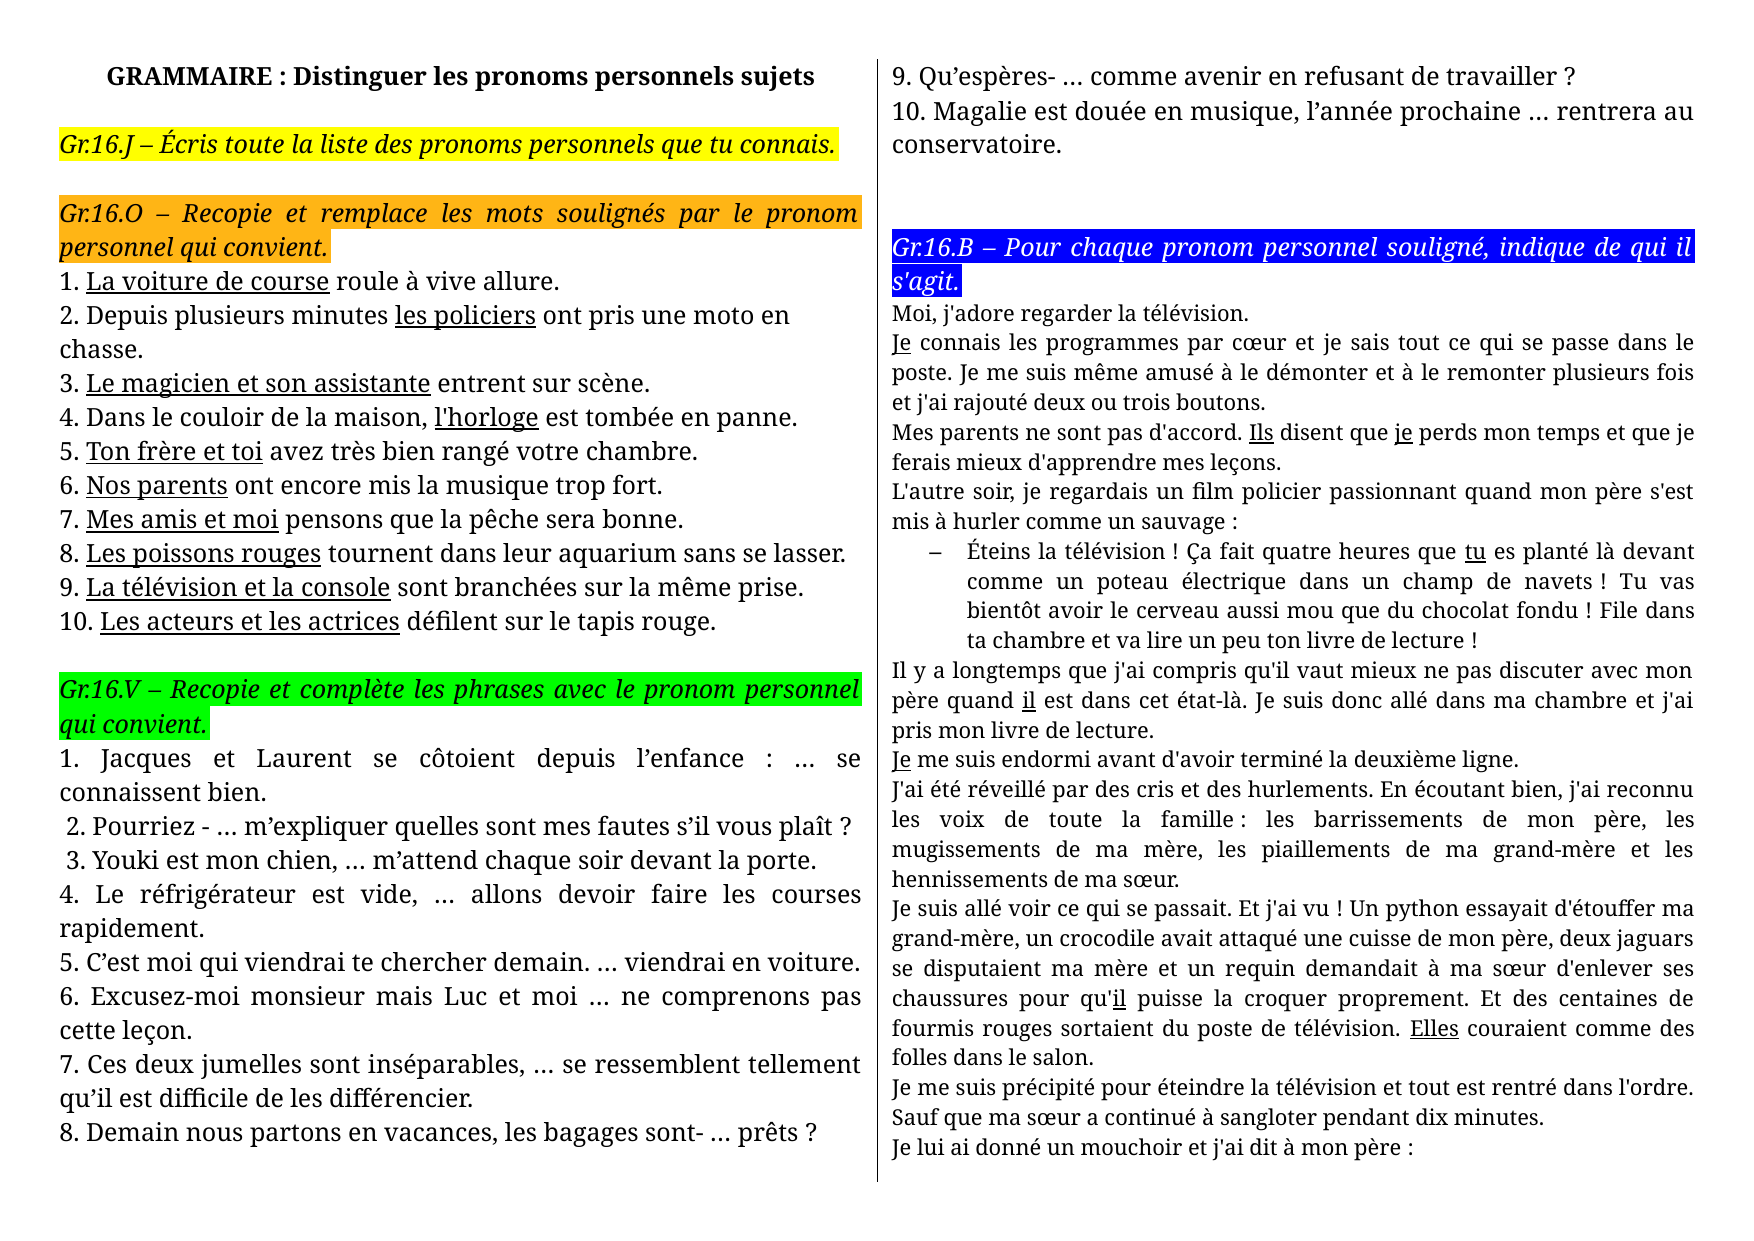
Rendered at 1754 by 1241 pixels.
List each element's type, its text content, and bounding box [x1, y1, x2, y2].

text 7. Mes amis et moi pensons que la pêche sera bonne. [59, 502, 862, 536]
text 3. Youki est mon chien, … m’attend chaque soir devant la porte. [59, 842, 862, 877]
text 4. Dans le couloir de la maison, l'horloge est tombée en panne. [59, 400, 862, 434]
text 7. Ces deux jumelles sont inséparables, … se ressemblent tellement qu’il est difficile de les différencier. [59, 1047, 862, 1115]
list Éteins la télévision ! Ça fait quatre heures que tu es planté là devant comme un poteau électrique dans un champ de navets ! Tu vas bientôt avoir le cerveau aussi mou que du chocolat fondu ! File dans ta chambre et va lire un peu ton livre de lecture ! [929, 536, 1695, 655]
text 8. Les poissons rouges tournent dans leur aquarium sans se lasser. [59, 536, 862, 570]
text 2. Pourriez - … m’expliquer quelles sont mes fautes s’il vous plaît ? [59, 808, 862, 842]
text Gr.16.B – Pour chaque pronom personnel souligné, indique de qui il s'agit. [892, 229, 1695, 297]
text Gr.16.J – Écris toute la liste des pronoms personnels que tu connais. [59, 127, 862, 161]
text 2. Depuis plusieurs minutes les policiers ont pris une moto en chasse. [59, 297, 862, 366]
text Je lui ai donné un mouchoir et j'ai dit à mon père : [892, 1132, 1695, 1161]
text Moi, j'adore regarder la télévision. [892, 297, 1695, 327]
text Mes parents ne sont pas d'accord. Ils disent que je perds mon temps et que je ferais mieux d'apprendre mes leçons. [892, 417, 1695, 476]
text 4. Le réfrigérateur est vide, … allons devoir faire les courses rapidement. [59, 877, 862, 945]
text 9. La télévision et la console sont branchées sur la même prise. [59, 570, 862, 604]
text Je connais les programmes par cœur et je sais tout ce qui se passe dans le poste. Je me suis même amusé à le démonter et à le remonter plusieurs fois et j'ai rajouté deux ou trois boutons. [892, 327, 1695, 417]
text Il y a longtemps que j'ai compris qu'il vaut mieux ne pas discuter avec mon père quand il est dans cet état-là. Je suis donc allé dans ma chambre et j'ai pris mon livre de lecture. [892, 655, 1695, 744]
text 6. Excusez-moi monsieur mais Luc et moi … ne comprenons pas cette leçon. [59, 979, 862, 1047]
text 9. Qu’espères- … comme avenir en refusant de travailler ? [892, 59, 1695, 93]
text 5. Ton frère et toi avez très bien rangé votre chambre. [59, 434, 862, 468]
text Je me suis endormi avant d'avoir terminé la deuxième ligne. [892, 744, 1695, 774]
text L'autre soir, je regardais un film policier passionnant quand mon père s'est mis à hurler comme un sauvage : [892, 476, 1695, 536]
text 10. Magalie est douée en musique, l’année prochaine … rentrera au conservatoire. [892, 93, 1695, 161]
text Gr.16.V – Recopie et complète les phrases avec le pronom personnel qui convient. [59, 672, 862, 740]
text GRAMMAIRE : Distinguer les pronoms personnels sujets [59, 59, 862, 93]
text 3. Le magicien et son assistante entrent sur scène. [59, 366, 862, 400]
text Je me suis précipité pour éteindre la télévision et tout est rentré dans l'ordre. Sauf que ma sœur a continué à sangloter pendant dix minutes. [892, 1072, 1695, 1132]
text 10. Les acteurs et les actrices défilent sur le tapis rouge. [59, 604, 862, 638]
text 6. Nos parents ont encore mis la musique trop fort. [59, 468, 862, 502]
text Gr.16.O – Recopie et remplace les mots soulignés par le pronom personnel qui convient. [59, 195, 862, 263]
text 1. Jacques et Laurent se côtoient depuis l’enfance : … se connaissent bien. [59, 740, 862, 808]
text 1. La voiture de course roule à vive allure. [59, 263, 862, 297]
text Je suis allé voir ce qui se passait. Et j'ai vu ! Un python essayait d'étouffer ma grand-mère, un crocodile avait attaqué une cuisse de mon père, deux jaguars se disputaient ma mère et un requin demandait à ma sœur d'enlever ses chaussures pour qu'il puisse la croquer proprement. Et des centaines de fourmis rouges sortaient du poste de télévision. Elles couraient comme des folles dans le salon. [892, 893, 1695, 1072]
text 5. C’est moi qui viendrai te chercher demain. … viendrai en voiture. [59, 945, 862, 979]
text 8. Demain nous partons en vacances, les bagages sont- … prêts ? [59, 1115, 862, 1149]
text J'ai été réveillé par des cris et des hurlements. En écoutant bien, j'ai reconnu les voix de toute la famille : les barrissements de mon père, les mugissements de ma mère, les piaillements de ma grand-mère et les hennissements de ma sœur. [892, 774, 1695, 893]
